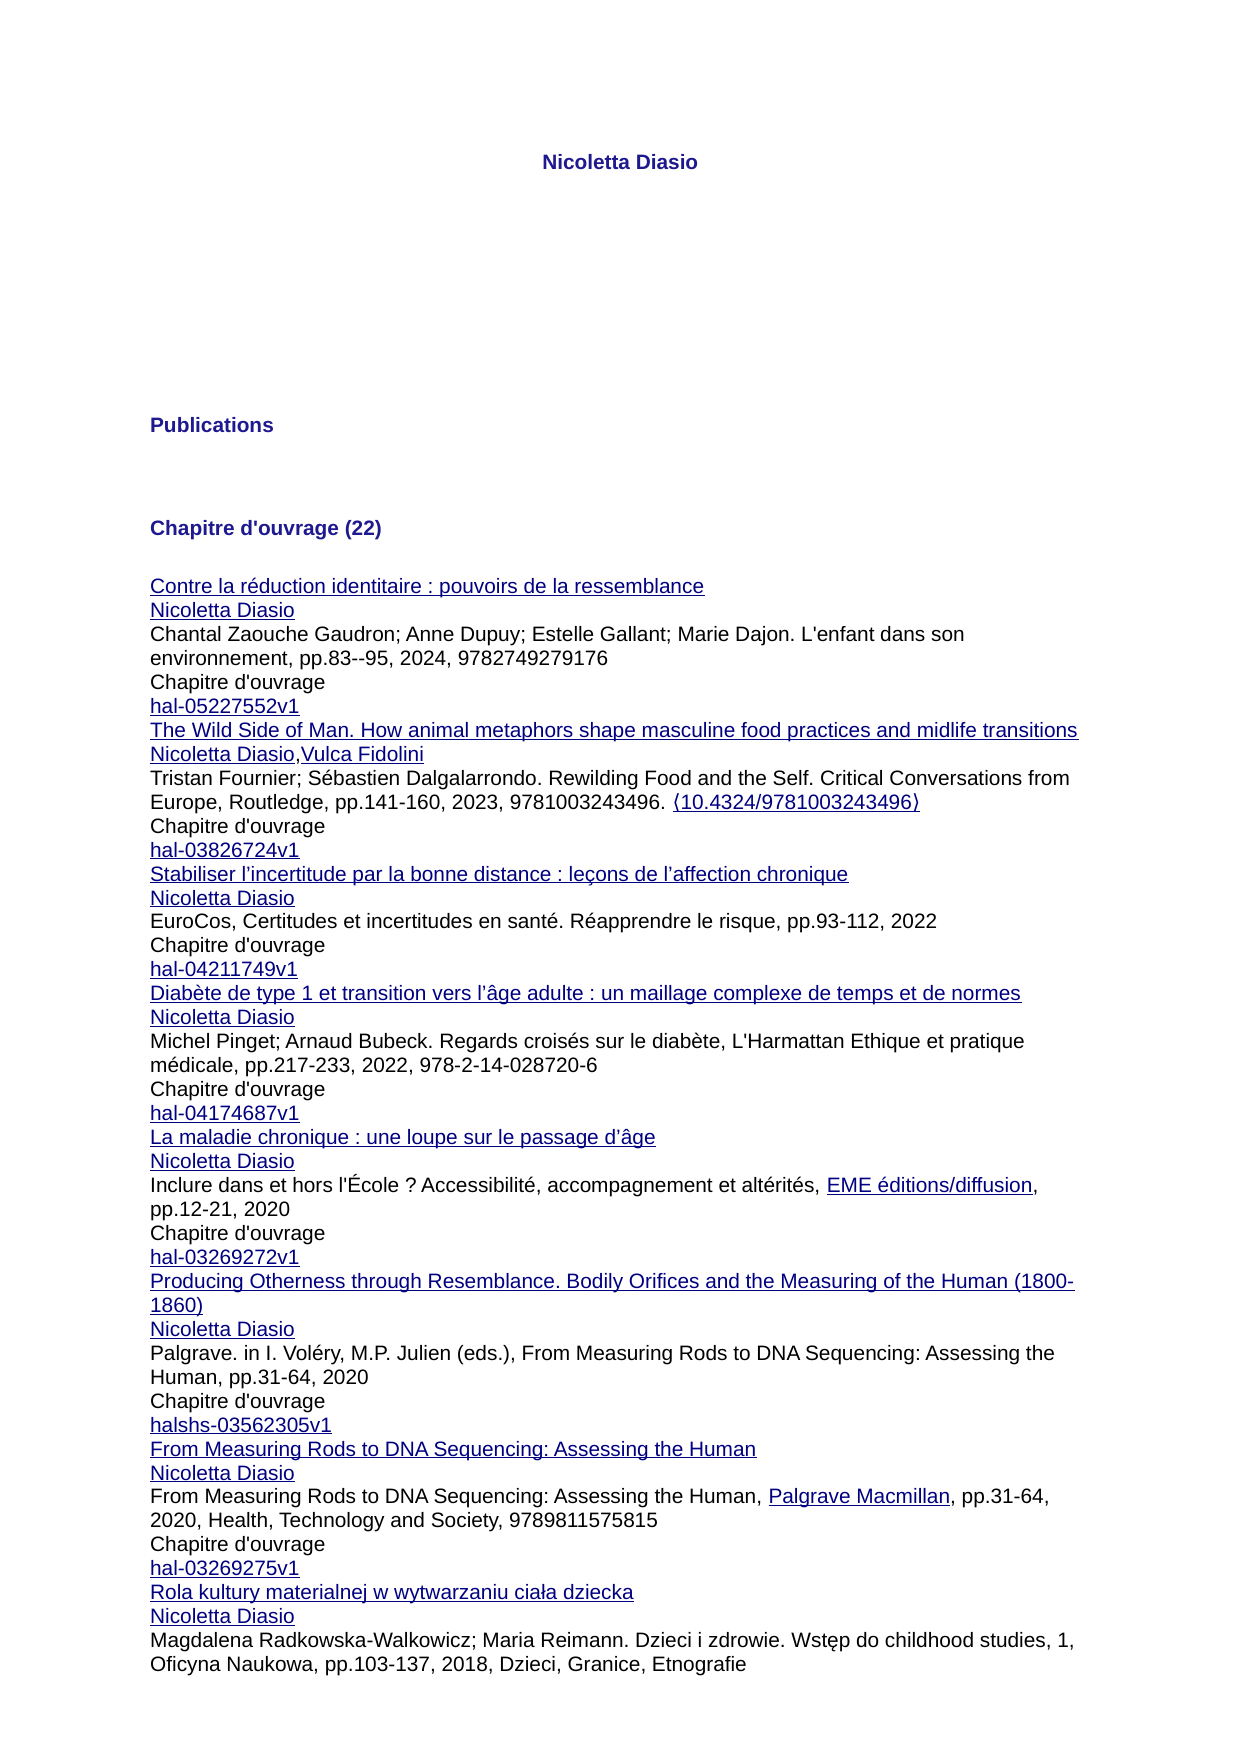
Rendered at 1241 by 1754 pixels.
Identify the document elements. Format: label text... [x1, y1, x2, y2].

subtitle Publications [150, 412, 1090, 436]
table_cell Rola kultury materialnej w wytwarzaniu ciała dziecka Nicoletta Diasio Magdalena Radkowska-Walkowicz; Maria Reimann. Dzieci i zdrowie. Wstęp do childhood studies, 1, Oficyna Naukowa, pp.103-137, 2018, Dzieci, Granice, Etnografie [150, 1580, 1090, 1676]
table_cell La maladie chronique : une loupe sur le passage d’âge Nicoletta Diasio Inclure dans et hors l'École ? Accessibilité, accompagnement et altérités, EME éditions/diffusion, pp.12-21, 2020 Chapitre d'ouvrage hal-03269272v1 [150, 1125, 1090, 1269]
table_cell Diabète de type 1 et transition vers l’âge adulte : un maillage complexe de temps et de normes Nicoletta Diasio Michel Pinget; Arnaud Bubeck. Regards croisés sur le diabète, L'Harmattan Ethique et pratique médicale, pp.217-233, 2022, 978-2-14-028720-6 Chapitre d'ouvrage hal-04174687v1 [150, 981, 1090, 1125]
table_cell From Measuring Rods to DNA Sequencing: Assessing the Human Nicoletta Diasio From Measuring Rods to DNA Sequencing: Assessing the Human, Palgrave Macmillan, pp.31-64, 2020, Health, Technology and Society, 9789811575815 Chapitre d'ouvrage hal-03269275v1 [150, 1436, 1090, 1580]
table_cell The Wild Side of Man. How animal metaphors shape masculine food practices and midlife transitions Nicoletta Diasio,Vulca Fidolini Tristan Fournier; Sébastien Dalgalarrondo. Rewilding Food and the Self. Critical Conversations from Europe, Routledge, pp.141-160, 2023, 9781003243496. ⟨10.4324/9781003243496⟩ Chapitre d'ouvrage hal-03826724v1 [150, 718, 1090, 861]
table_cell Stabiliser l’incertitude par la bonne distance : leçons de l’affection chronique Nicoletta Diasio EuroCos, Certitudes et incertitudes en santé. Réapprendre le risque, pp.93-112, 2022 Chapitre d'ouvrage hal-04211749v1 [150, 861, 1090, 981]
table_cell Producing Otherness through Resemblance. Bodily Orifices and the Measuring of the Human (1800-1860) Nicoletta Diasio Palgrave. in I. Voléry, M.P. Julien (eds.), From Measuring Rods to DNA Sequencing: Assessing the Human, pp.31-64, 2020 Chapitre d'ouvrage halshs-03562305v1 [150, 1269, 1090, 1436]
table_header Contre la réduction identitaire : pouvoirs de la ressemblance Nicoletta Diasio Chantal Zaouche Gaudron; Anne Dupuy; Estelle Gallant; Marie Dajon. L'enfant dans son environnement, pp.83--95, 2024, 9782749279176 Chapitre d'ouvrage hal-05227552v1 [150, 574, 1090, 718]
subtitle Chapitre d'ouvrage (22) [150, 516, 1090, 539]
subtitle Nicoletta Diasio [150, 150, 1090, 174]
